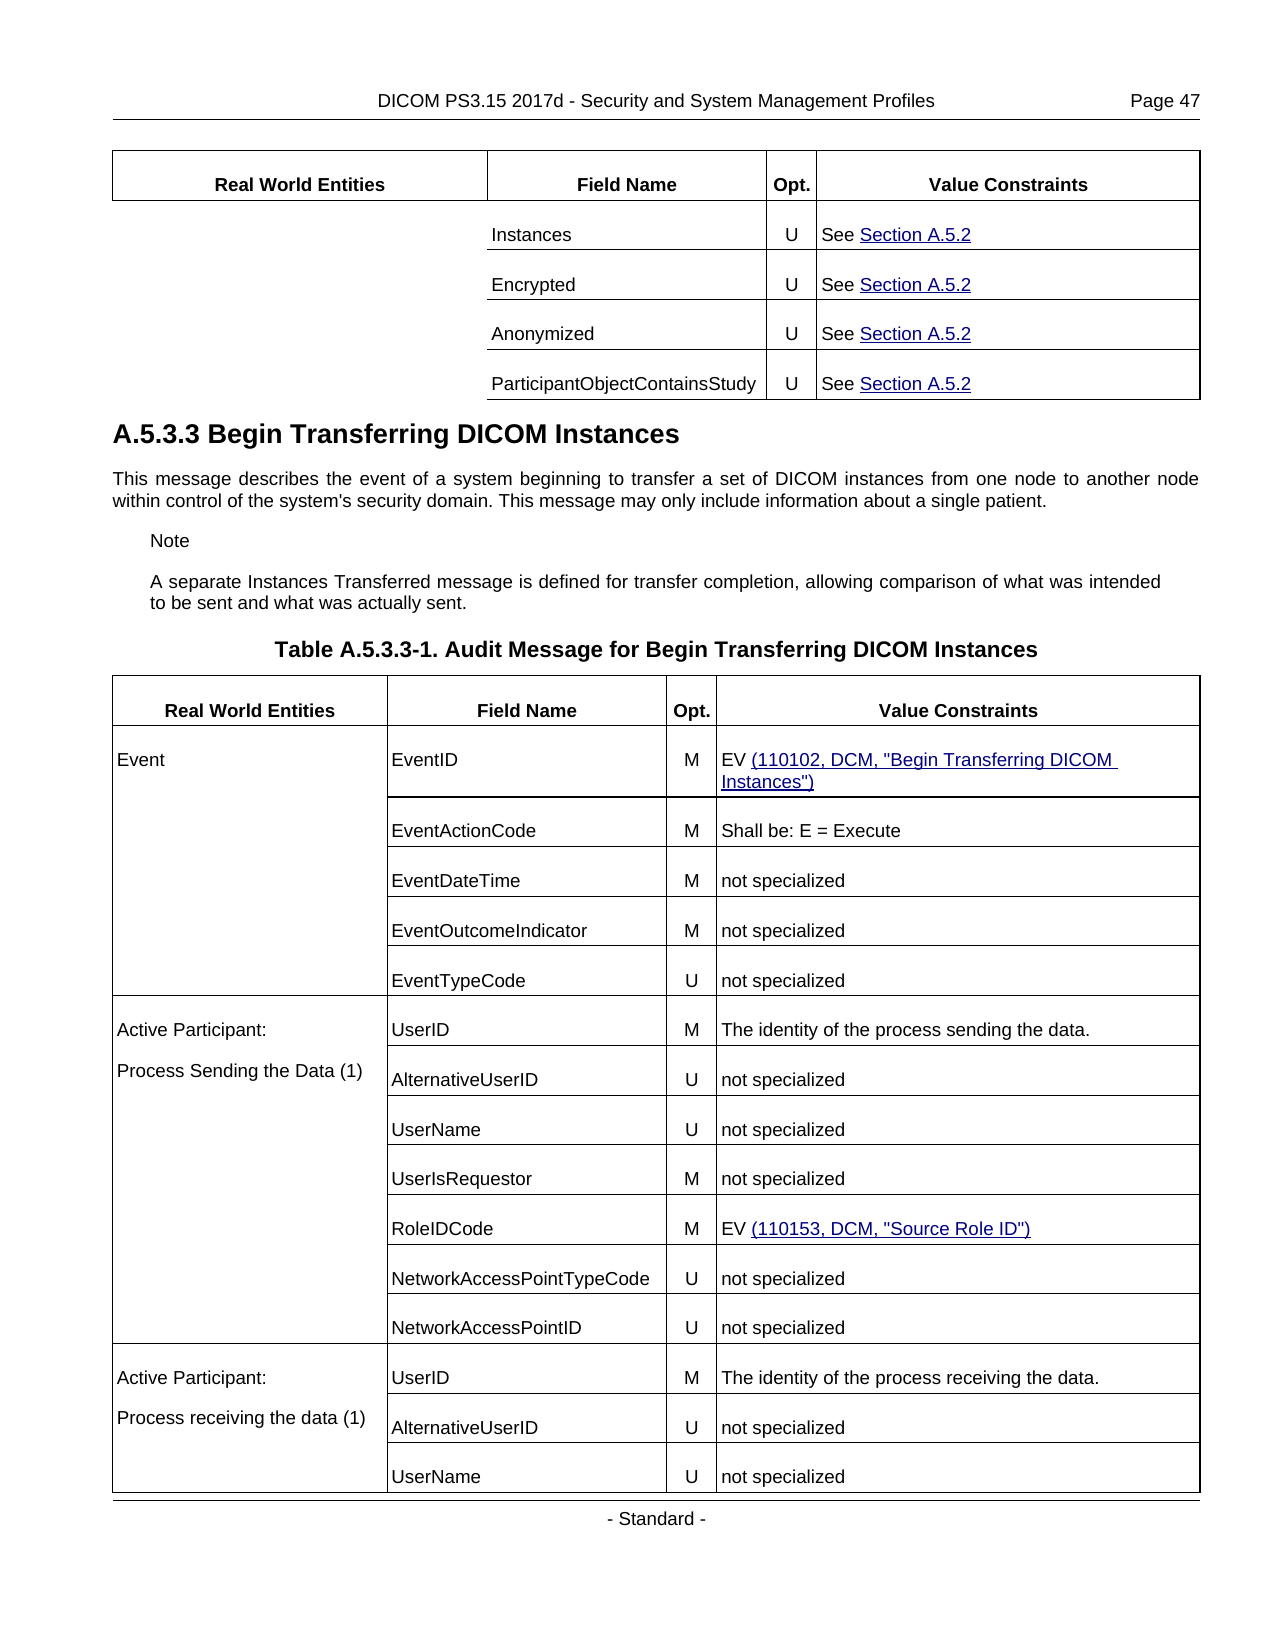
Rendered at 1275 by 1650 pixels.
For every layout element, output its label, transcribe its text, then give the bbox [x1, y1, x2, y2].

table_cell U [767, 250, 816, 299]
table_cell U [767, 300, 816, 349]
table_cell Active Participant: Process Sending the Data (1) [113, 996, 387, 1343]
table_cell See Section A.5.2 [817, 201, 1199, 249]
table_cell not specialized [717, 1046, 1199, 1094]
table_cell U [667, 1046, 716, 1094]
table_cell EventOutcomeIndicator [388, 897, 666, 945]
table_cell EventTypeCode [388, 946, 666, 995]
table_cell not specialized [717, 1394, 1199, 1442]
table_cell Instances [487, 201, 766, 249]
table_cell M [667, 897, 716, 945]
table_cell M [667, 996, 716, 1045]
table_cell EventActionCode [388, 798, 666, 846]
table_cell U [667, 1443, 716, 1492]
table_header Opt. [667, 676, 716, 725]
table_cell EV (110153, DCM, "Source Role ID") [717, 1195, 1199, 1243]
table_cell UserID [388, 1344, 666, 1393]
table_cell M [667, 1195, 716, 1243]
table_cell See Section A.5.2 [817, 300, 1199, 349]
table_cell UserID [388, 996, 666, 1045]
table_cell not specialized [717, 1145, 1199, 1194]
table_cell not specialized [717, 1096, 1199, 1144]
table_cell UserName [388, 1443, 666, 1492]
table_cell ParticipantObjectContainsStudy [487, 350, 766, 398]
table_cell EventDateTime [388, 847, 666, 896]
table_cell NetworkAccessPointID [388, 1294, 666, 1343]
table_header Field Name [488, 151, 766, 200]
table_cell not specialized [717, 1294, 1199, 1343]
table_header Real World Entities [113, 676, 387, 725]
table_cell AlternativeUserID [388, 1394, 666, 1442]
table_cell U [667, 1294, 716, 1343]
table_cell U [767, 350, 816, 398]
table_header Value Constraints [817, 151, 1199, 200]
table_cell not specialized [717, 1443, 1199, 1492]
table_cell not specialized [717, 847, 1199, 896]
table_cell EV (110102, DCM, "Begin Transferring DICOM Instances") [717, 726, 1199, 796]
table_header Value Constraints [717, 676, 1199, 725]
table_cell UserName [388, 1096, 666, 1144]
table_cell M [667, 798, 716, 846]
table_cell The identity of the process receiving the data. [717, 1344, 1199, 1393]
text This message describes the event of a system beginning to transfer a set of DICOM instances from one node to another node within control of the system's security domain. This message may only include information about a single patient. [112, 468, 1200, 511]
table_header Real World Entities [113, 151, 487, 200]
table_cell Encrypted [487, 250, 766, 299]
table_cell RoleIDCode [388, 1195, 666, 1243]
table_cell Event [113, 726, 387, 995]
table_cell Anonymized [487, 300, 766, 349]
table_cell AlternativeUserID [388, 1046, 666, 1094]
text Note [150, 530, 1162, 552]
table_cell M [667, 847, 716, 896]
table_cell U [667, 1245, 716, 1293]
table_cell not specialized [717, 897, 1199, 945]
table_cell M [667, 1344, 716, 1393]
text A separate Instances Transferred message is defined for transfer completion, allowing comparison of what was intended to be sent and what was actually sent. [150, 570, 1162, 613]
table_cell EventID [388, 726, 666, 796]
table_cell U [667, 1394, 716, 1442]
text Table A.5.3.3-1. Audit Message for Begin Transferring DICOM Instances [112, 636, 1200, 662]
table_cell U [667, 946, 716, 995]
table_cell M [667, 726, 716, 796]
table_cell Shall be: E = Execute [717, 798, 1199, 846]
text A.5.3.3 Begin Transferring DICOM Instances [112, 418, 1200, 449]
table_header Field Name [388, 676, 666, 725]
table_cell Active Participant: Process receiving the data (1) [113, 1344, 387, 1492]
table_cell NetworkAccessPointTypeCode [388, 1245, 666, 1293]
table_cell U [667, 1096, 716, 1144]
table_cell M [667, 1145, 716, 1194]
table_cell The identity of the process sending the data. [717, 996, 1199, 1045]
table_cell See Section A.5.2 [817, 250, 1199, 299]
table_header Opt. [767, 151, 816, 200]
table_cell UserIsRequestor [388, 1145, 666, 1194]
table_cell not specialized [717, 946, 1199, 995]
table_cell See Section A.5.2 [817, 350, 1199, 398]
table_cell U [767, 201, 816, 249]
table_cell not specialized [717, 1245, 1199, 1293]
